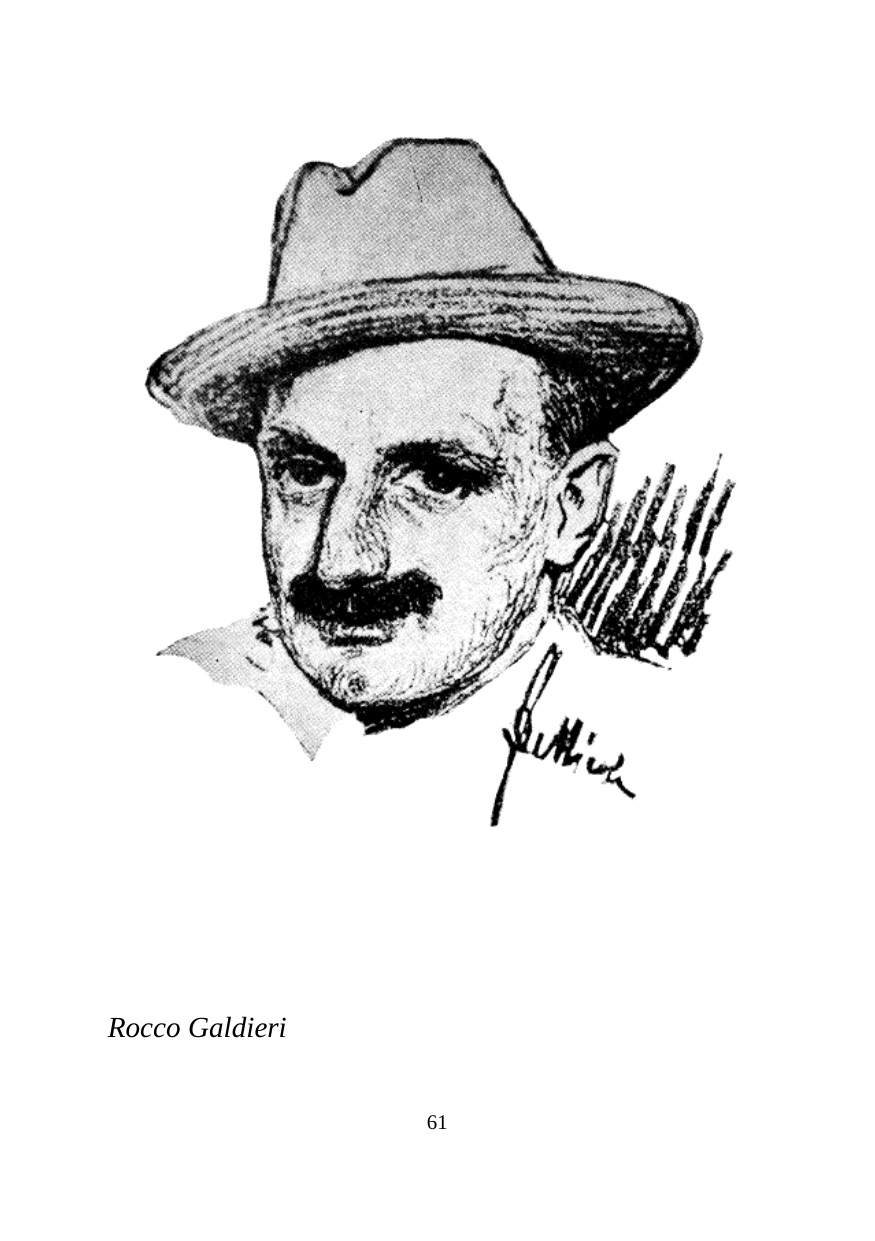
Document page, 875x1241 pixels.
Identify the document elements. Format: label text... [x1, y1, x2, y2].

table_header [108, 865, 767, 898]
table_cell Rocco Galdieri [108, 898, 767, 1044]
picture [106, 106, 769, 865]
